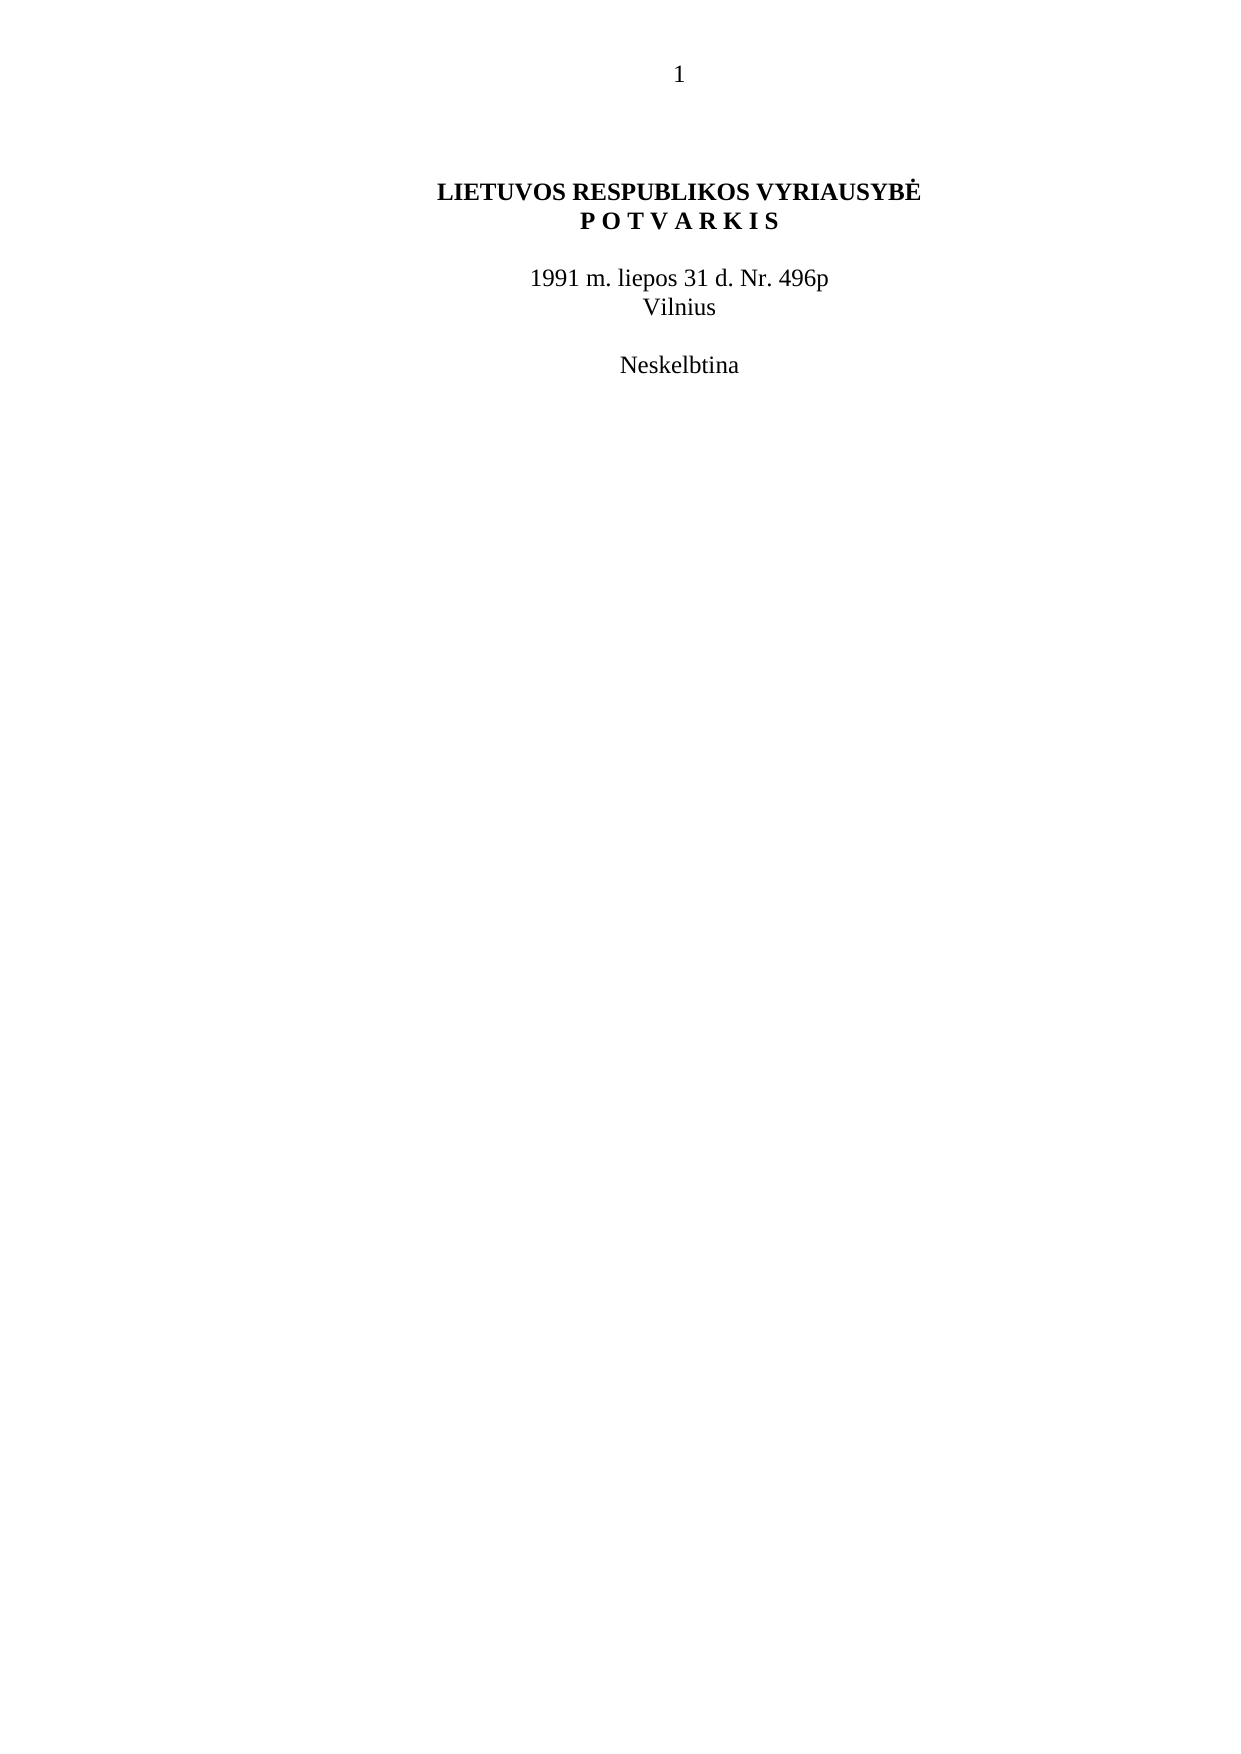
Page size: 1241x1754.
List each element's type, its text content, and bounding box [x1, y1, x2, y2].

text 1991 m. liepos 31 d. Nr. 496p [177, 263, 1181, 292]
text P O T V A R K I S [177, 206, 1181, 235]
text Neskelbtina [177, 350, 1181, 378]
text Vilnius [177, 292, 1181, 321]
text LIETUVOS RESPUBLIKOS VYRIAUSYBĖ [177, 177, 1181, 206]
